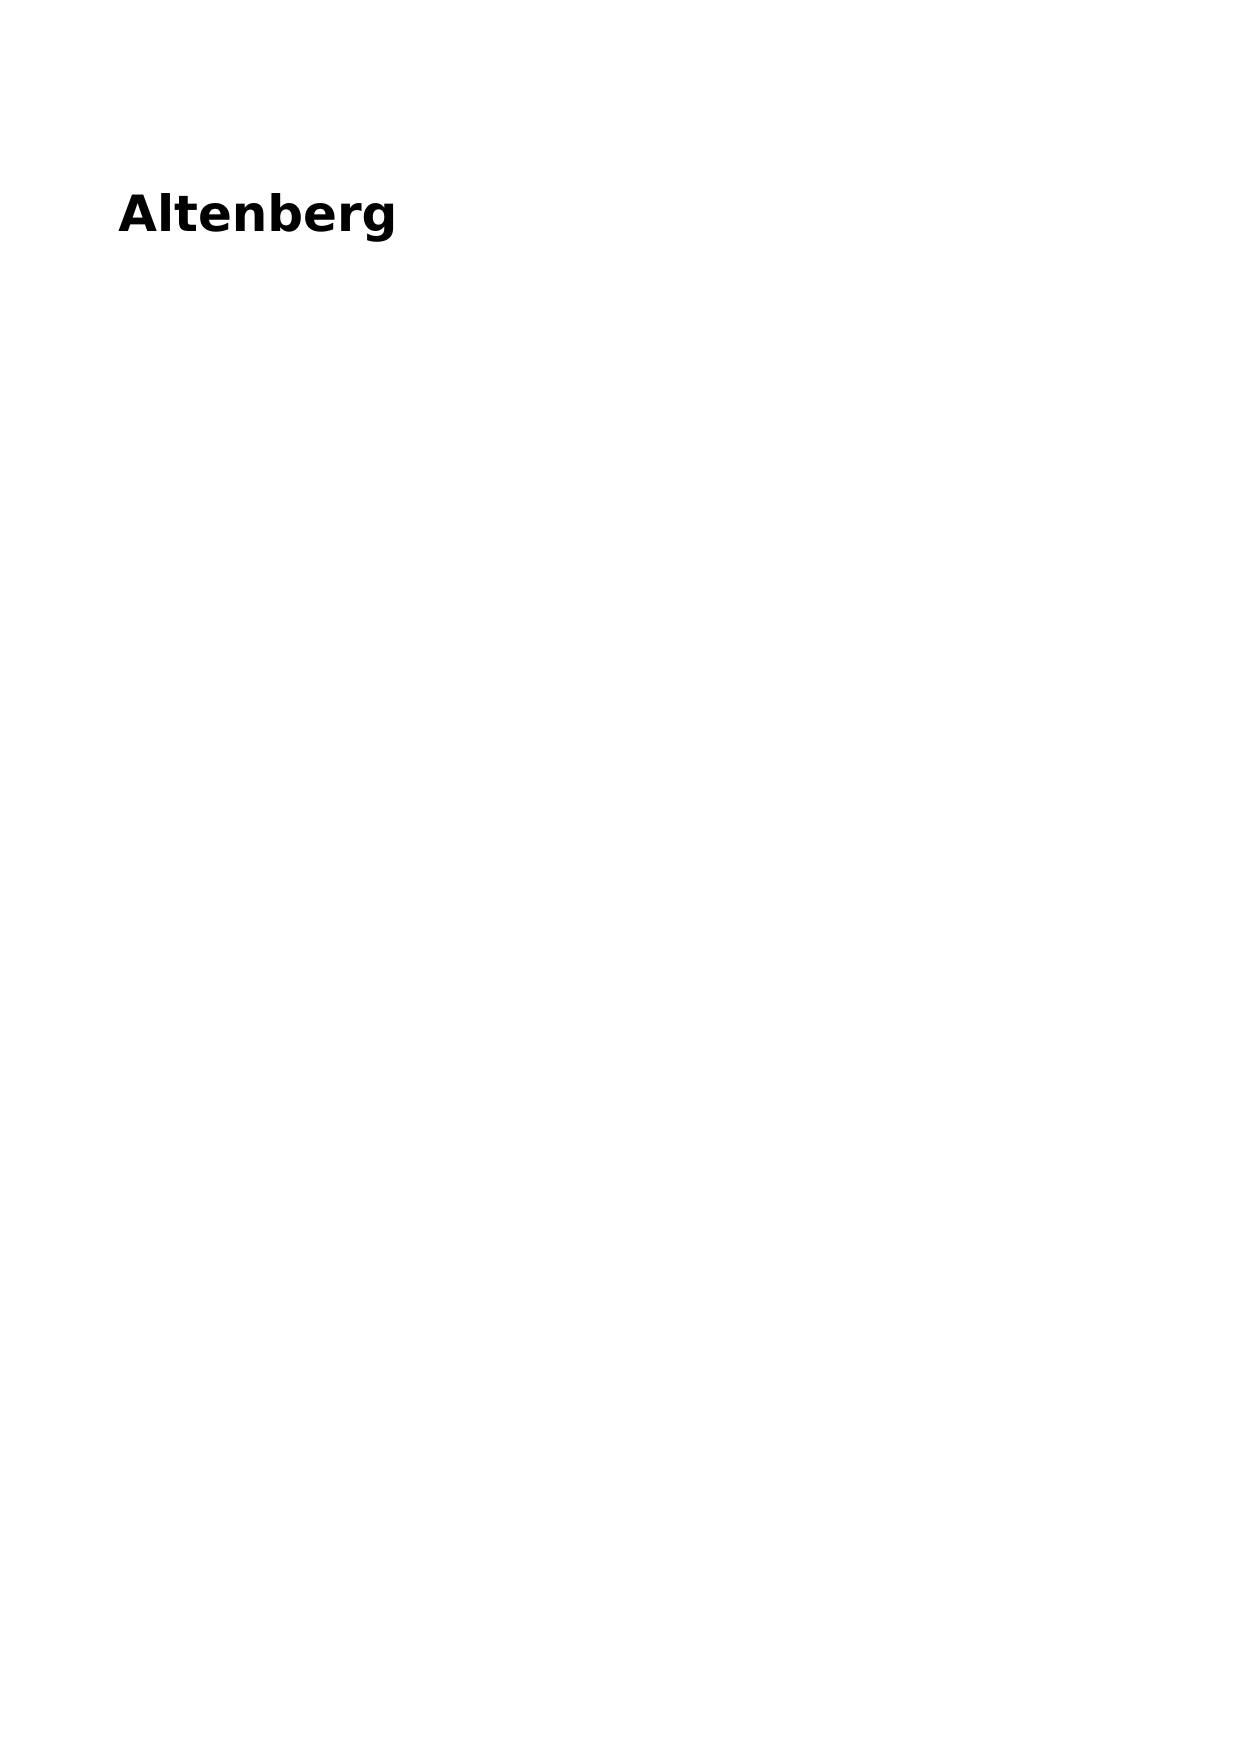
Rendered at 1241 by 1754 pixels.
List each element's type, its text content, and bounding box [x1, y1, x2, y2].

subtitle Altenberg [118, 185, 1122, 243]
